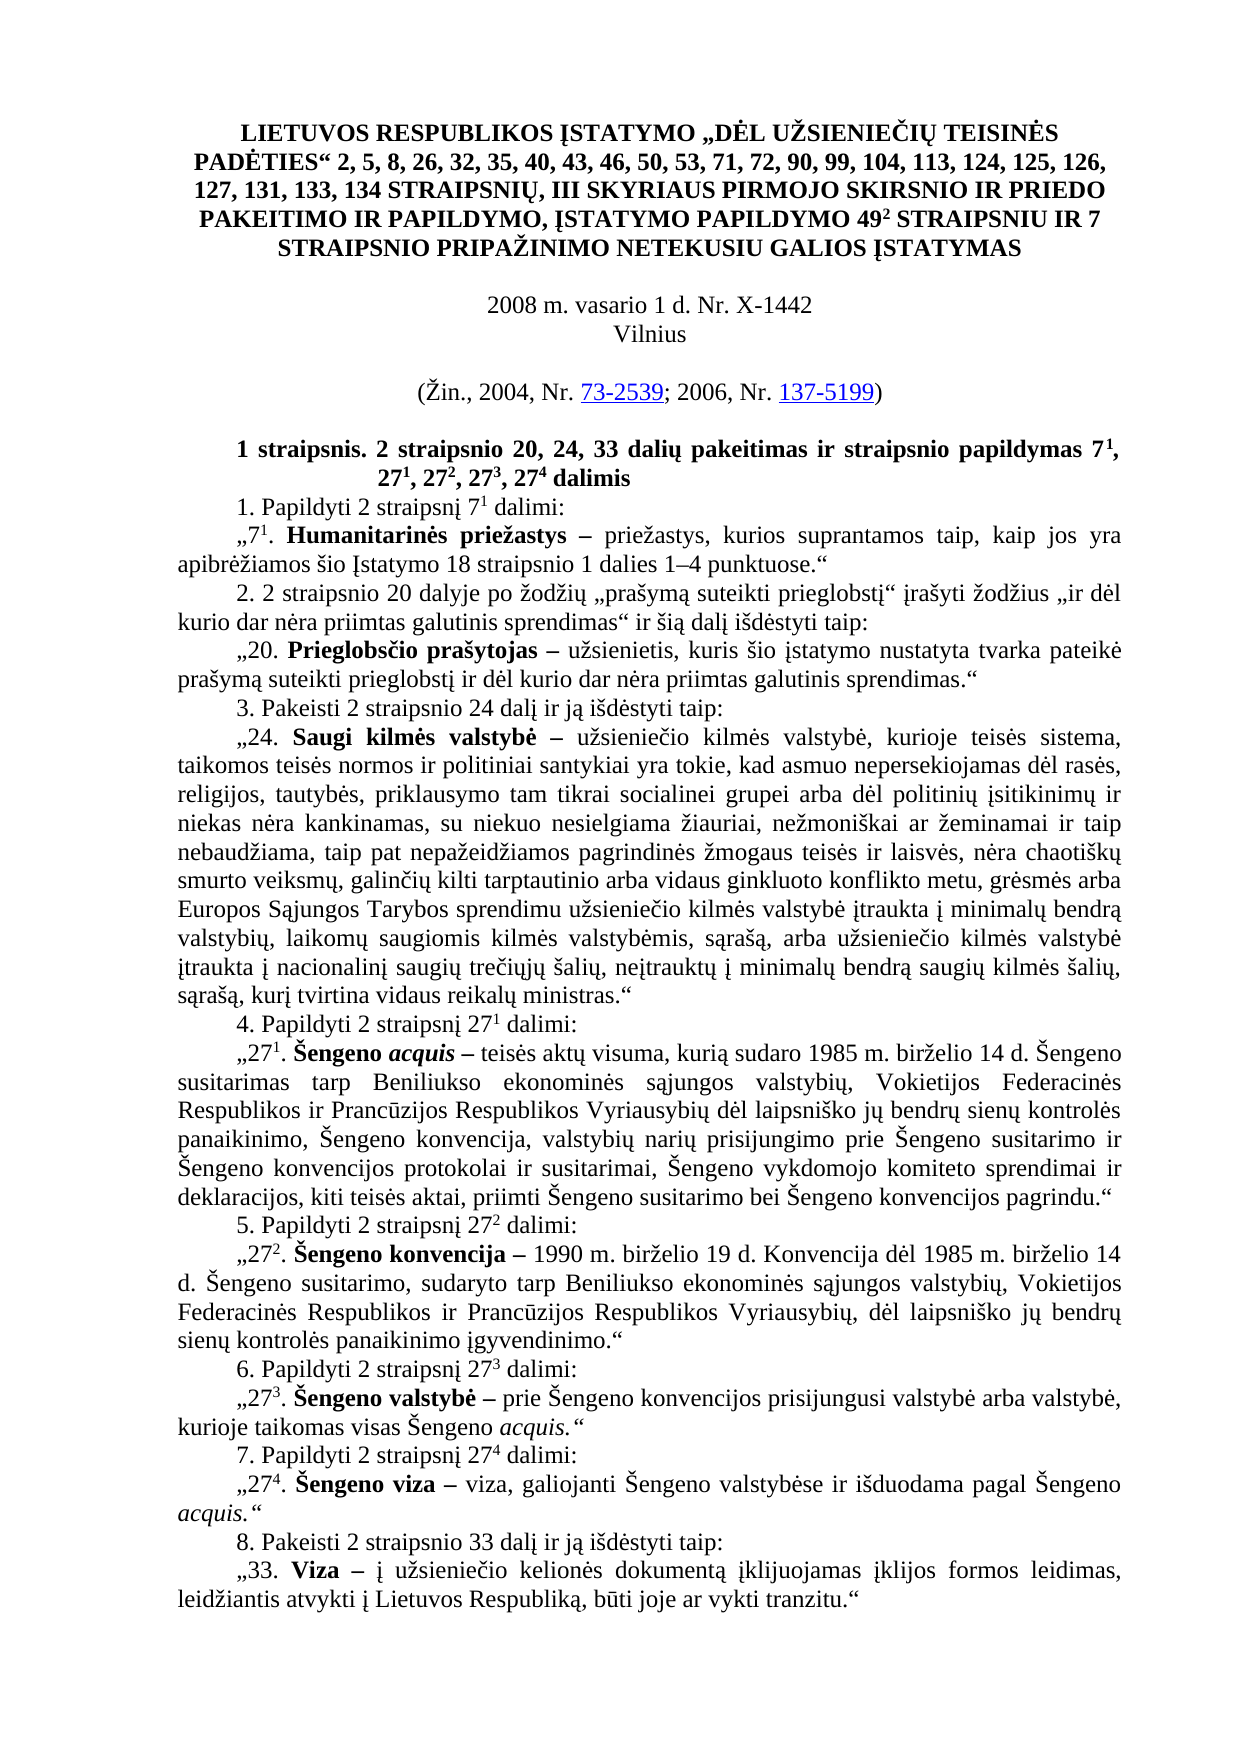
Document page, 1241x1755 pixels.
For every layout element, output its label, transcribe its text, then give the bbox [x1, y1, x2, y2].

text „33. Viza – į užsieniečio kelionės dokumentą įklijuojamas įklijos formos leidimas, leidžiantis atvykti į Lietuvos Respubliką, būti joje ar vykti tranzitu.“ [177, 1556, 1122, 1613]
text 1 straipsnis. 2 straipsnio 20, 24, 33 dalių pakeitimas ir straipsnio papildymas 71, 271, 272, 273, 274 dalimis [236, 434, 1122, 492]
text 8. Pakeisti 2 straipsnio 33 dalį ir ją išdėstyti taip: [177, 1527, 1122, 1556]
text „71. Humanitarinės priežastys – priežastys, kurios suprantamos taip, kaip jos yra apibrėžiamos šio Įstatymo 18 straipsnio 1 dalies 1–4 punktuose.“ [177, 521, 1122, 578]
text 7. Papildyti 2 straipsnį 274 dalimi: [177, 1441, 1122, 1469]
text 2. 2 straipsnio 20 dalyje po žodžių „prašymą suteikti prieglobstį“ įrašyti žodžius „ir dėl kurio dar nėra priimtas galutinis sprendimas“ ir šią dalį išdėstyti taip: [177, 578, 1122, 636]
text 2008 m. vasario 1 d. Nr. X-1442 [177, 291, 1122, 319]
text (Žin., 2004, Nr. 73-2539; 2006, Nr. 137-5199) [177, 377, 1122, 406]
text Vilnius [177, 319, 1122, 348]
text 1. Papildyti 2 straipsnį 71 dalimi: [177, 492, 1122, 521]
text „20. Prieglobsčio prašytojas – užsienietis, kuris šio įstatymo nustatyta tvarka pateikė prašymą suteikti prieglobstį ir dėl kurio dar nėra priimtas galutinis sprendimas.“ [177, 636, 1122, 693]
text „273. Šengeno valstybė – prie Šengeno konvencijos prisijungusi valstybė arba valstybė, kurioje taikomas visas Šengeno acquis.“ [177, 1383, 1122, 1441]
text „271. Šengeno acquis – teisės aktų visuma, kurią sudaro 1985 m. birželio 14 d. Šengeno susitarimas tarp Beniliukso ekonominės sąjungos valstybių, Vokietijos Federacinės Respublikos ir Prancūzijos Respublikos Vyriausybių dėl laipsniško jų bendrų sienų kontrolės panaikinimo, Šengeno konvencija, valstybių narių prisijungimo prie Šengeno susitarimo ir Šengeno konvencijos protokolai ir susitarimai, Šengeno vykdomojo komiteto sprendimai ir deklaracijos, kiti teisės aktai, priimti Šengeno susitarimo bei Šengeno konvencijos pagrindu.“ [177, 1038, 1122, 1211]
text LIETUVOS RESPUBLIKOS ĮSTATYMO „DĖL UŽSIENIEČIŲ TEISINĖS PADĖTIES“ 2, 5, 8, 26, 32, 35, 40, 43, 46, 50, 53, 71, 72, 90, 99, 104, 113, 124, 125, 126, 127, 131, 133, 134 STRAIPSNIŲ, III SKYRIAUS PIRMOJO SKIRSNIO IR PRIEDO PAKEITIMO IR PAPILDYMO, ĮSTATYMO PAPILDYMO 492 STRAIPSNIU IR 7 STRAIPSNIO PRIPAŽINIMO NETEKUSIU GALIOS ĮSTATYMAS [177, 118, 1122, 262]
text „274. Šengeno viza – viza, galiojanti Šengeno valstybėse ir išduodama pagal Šengeno acquis.“ [177, 1469, 1122, 1527]
text 3. Pakeisti 2 straipsnio 24 dalį ir ją išdėstyti taip: [177, 693, 1122, 722]
text 5. Papildyti 2 straipsnį 272 dalimi: [177, 1211, 1122, 1239]
text „24. Saugi kilmės valstybė – užsieniečio kilmės valstybė, kurioje teisės sistema, taikomos teisės normos ir politiniai santykiai yra tokie, kad asmuo nepersekiojamas dėl rasės, religijos, tautybės, priklausymo tam tikrai socialinei grupei arba dėl politinių įsitikinimų ir niekas nėra kankinamas, su niekuo nesielgiama žiauriai, nežmoniškai ar žeminamai ir taip nebaudžiama, taip pat nepažeidžiamos pagrindinės žmogaus teisės ir laisvės, nėra chaotiškų smurto veiksmų, galinčių kilti tarptautinio arba vidaus ginkluoto konflikto metu, grėsmės arba Europos Sąjungos Tarybos sprendimu užsieniečio kilmės valstybė įtraukta į minimalų bendrą valstybių, laikomų saugiomis kilmės valstybėmis, sąrašą, arba užsieniečio kilmės valstybė įtraukta į nacionalinį saugių trečiųjų šalių, neįtrauktų į minimalų bendrą saugių kilmės šalių, sąrašą, kurį tvirtina vidaus reikalų ministras.“ [177, 722, 1122, 1009]
text 6. Papildyti 2 straipsnį 273 dalimi: [177, 1354, 1122, 1383]
text 4. Papildyti 2 straipsnį 271 dalimi: [177, 1009, 1122, 1038]
text „272. Šengeno konvencija – 1990 m. birželio 19 d. Konvencija dėl 1985 m. birželio 14 d. Šengeno susitarimo, sudaryto tarp Beniliukso ekonominės sąjungos valstybių, Vokietijos Federacinės Respublikos ir Prancūzijos Respublikos Vyriausybių, dėl laipsniško jų bendrų sienų kontrolės panaikinimo įgyvendinimo.“ [177, 1239, 1122, 1354]
